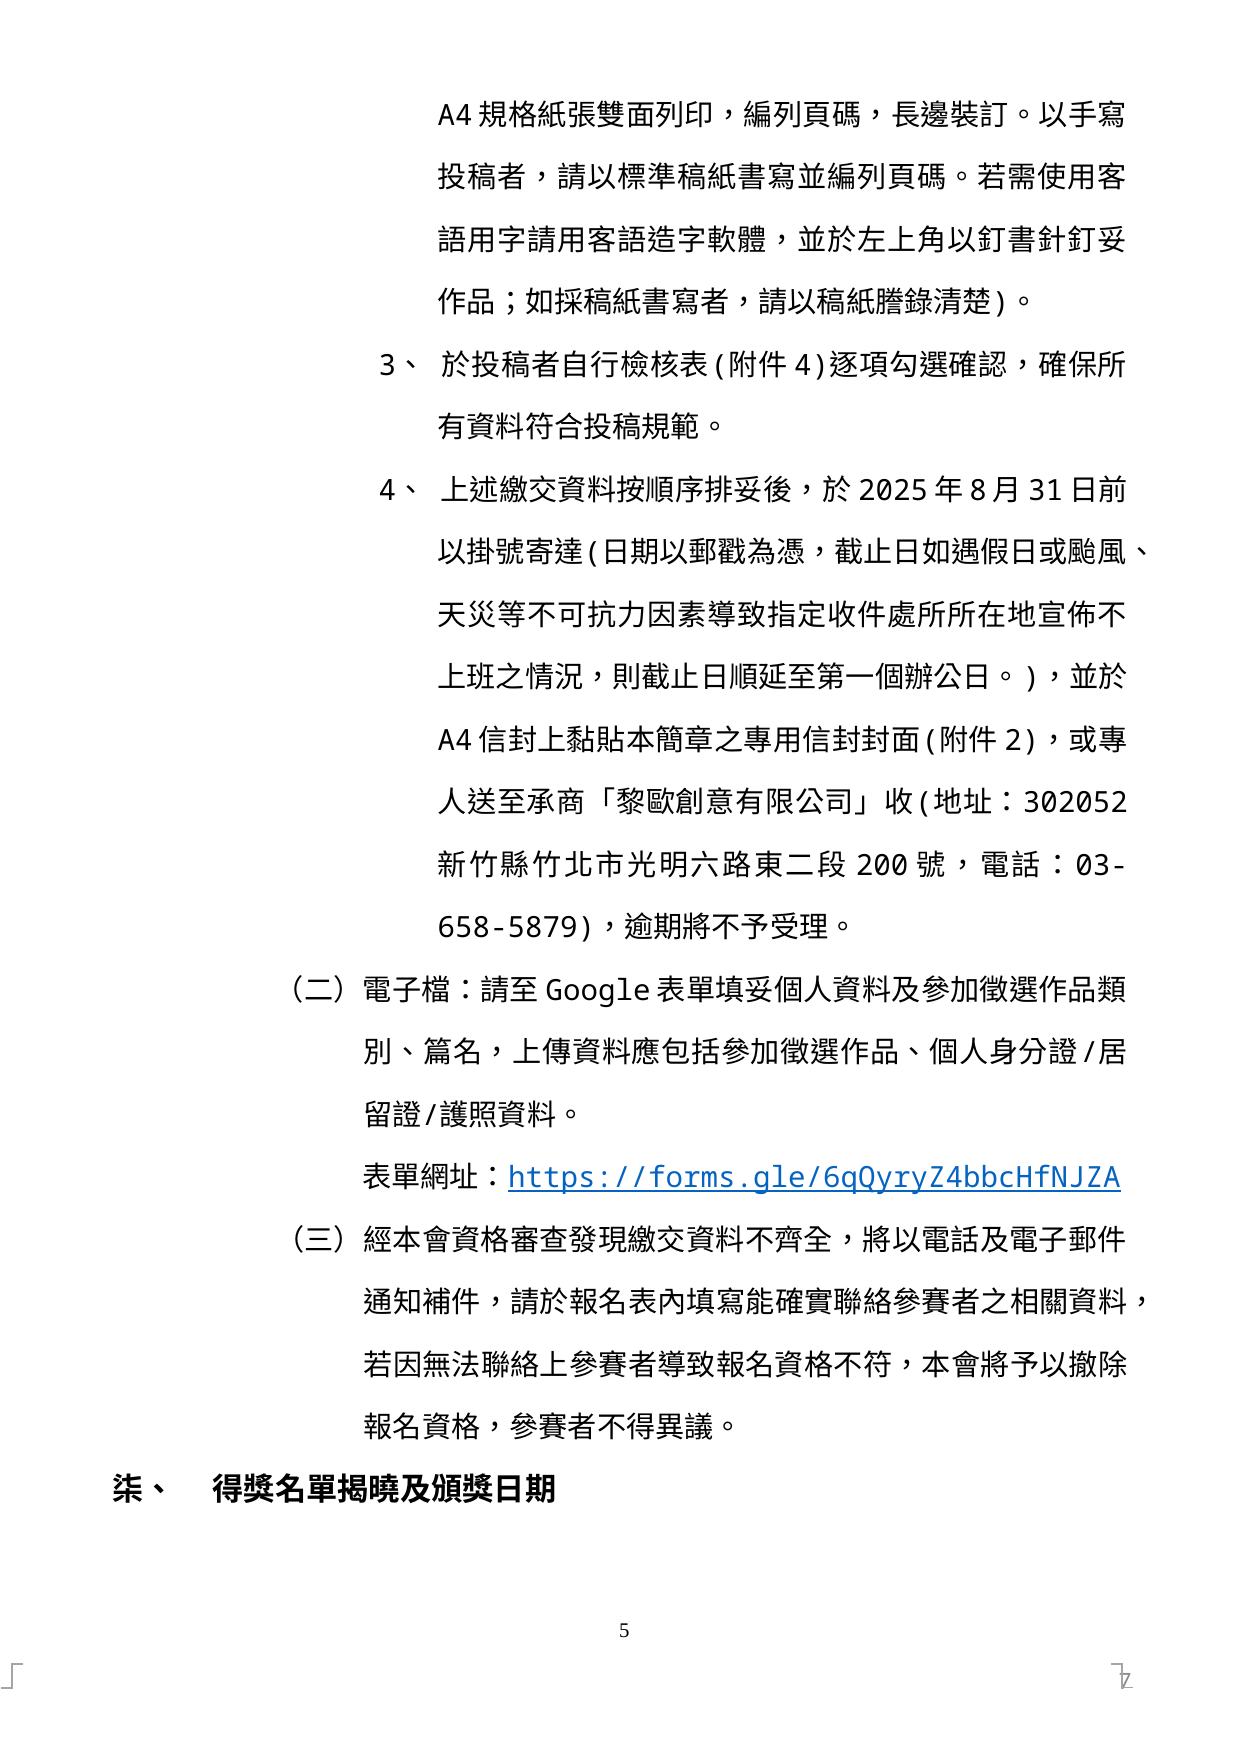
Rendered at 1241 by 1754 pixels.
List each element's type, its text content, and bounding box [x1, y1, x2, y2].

text 4、 上述繳交資料按順序排妥後，於2025年8月31日前以掛號寄達(日期以郵戳為憑，截止日如遇假日或颱風、天災等不可抗力因素導致指定收件處所所在地宣佈不上班之情況，則截止日順延至第一個辦公日。)，並於A4信封上黏貼本簡章之專用信封封面(附件2)，或專人送至承商「黎歐創意有限公司」收(地址：302052新竹縣竹北市光明六路東二段200號，電話：03-658-5879)，逾期將不予受理。 [378, 450, 1128, 950]
text 3、 於投稿者自行檢核表(附件4)逐項勾選確認，確保所有資料符合投稿規範。 [378, 325, 1128, 450]
text （二）電子檔：請至Google表單填妥個人資料及參加徵選作品類別、篇名，上傳資料應包括參加徵選作品、個人身分證/居留證/護照資料。 [274, 950, 1128, 1137]
text （三）經本會資格審查發現繳交資料不齊全，將以電話及電子郵件通知補件，請於報名表內填寫能確實聯絡參賽者之相關資料，若因無法聯絡上參賽者導致報名資格不符，本會將予以撤除報名資格，參賽者不得異議。 [275, 1200, 1128, 1450]
list 得獎名單揭曉及頒獎日期 [112, 1450, 1128, 1512]
text A4規格紙張雙面列印，編列頁碼，長邊裝訂。以手寫投稿者，請以標準稿紙書寫並編列頁碼。若需使用客語用字請用客語造字軟體，並於左上角以釘書針釘妥作品；如採稿紙書寫者，請以稿紙謄錄清楚)。 [378, 75, 1128, 325]
text 表單網址：https://forms.gle/6qQyryZ4bbcHfNJZA [362, 1137, 1128, 1200]
